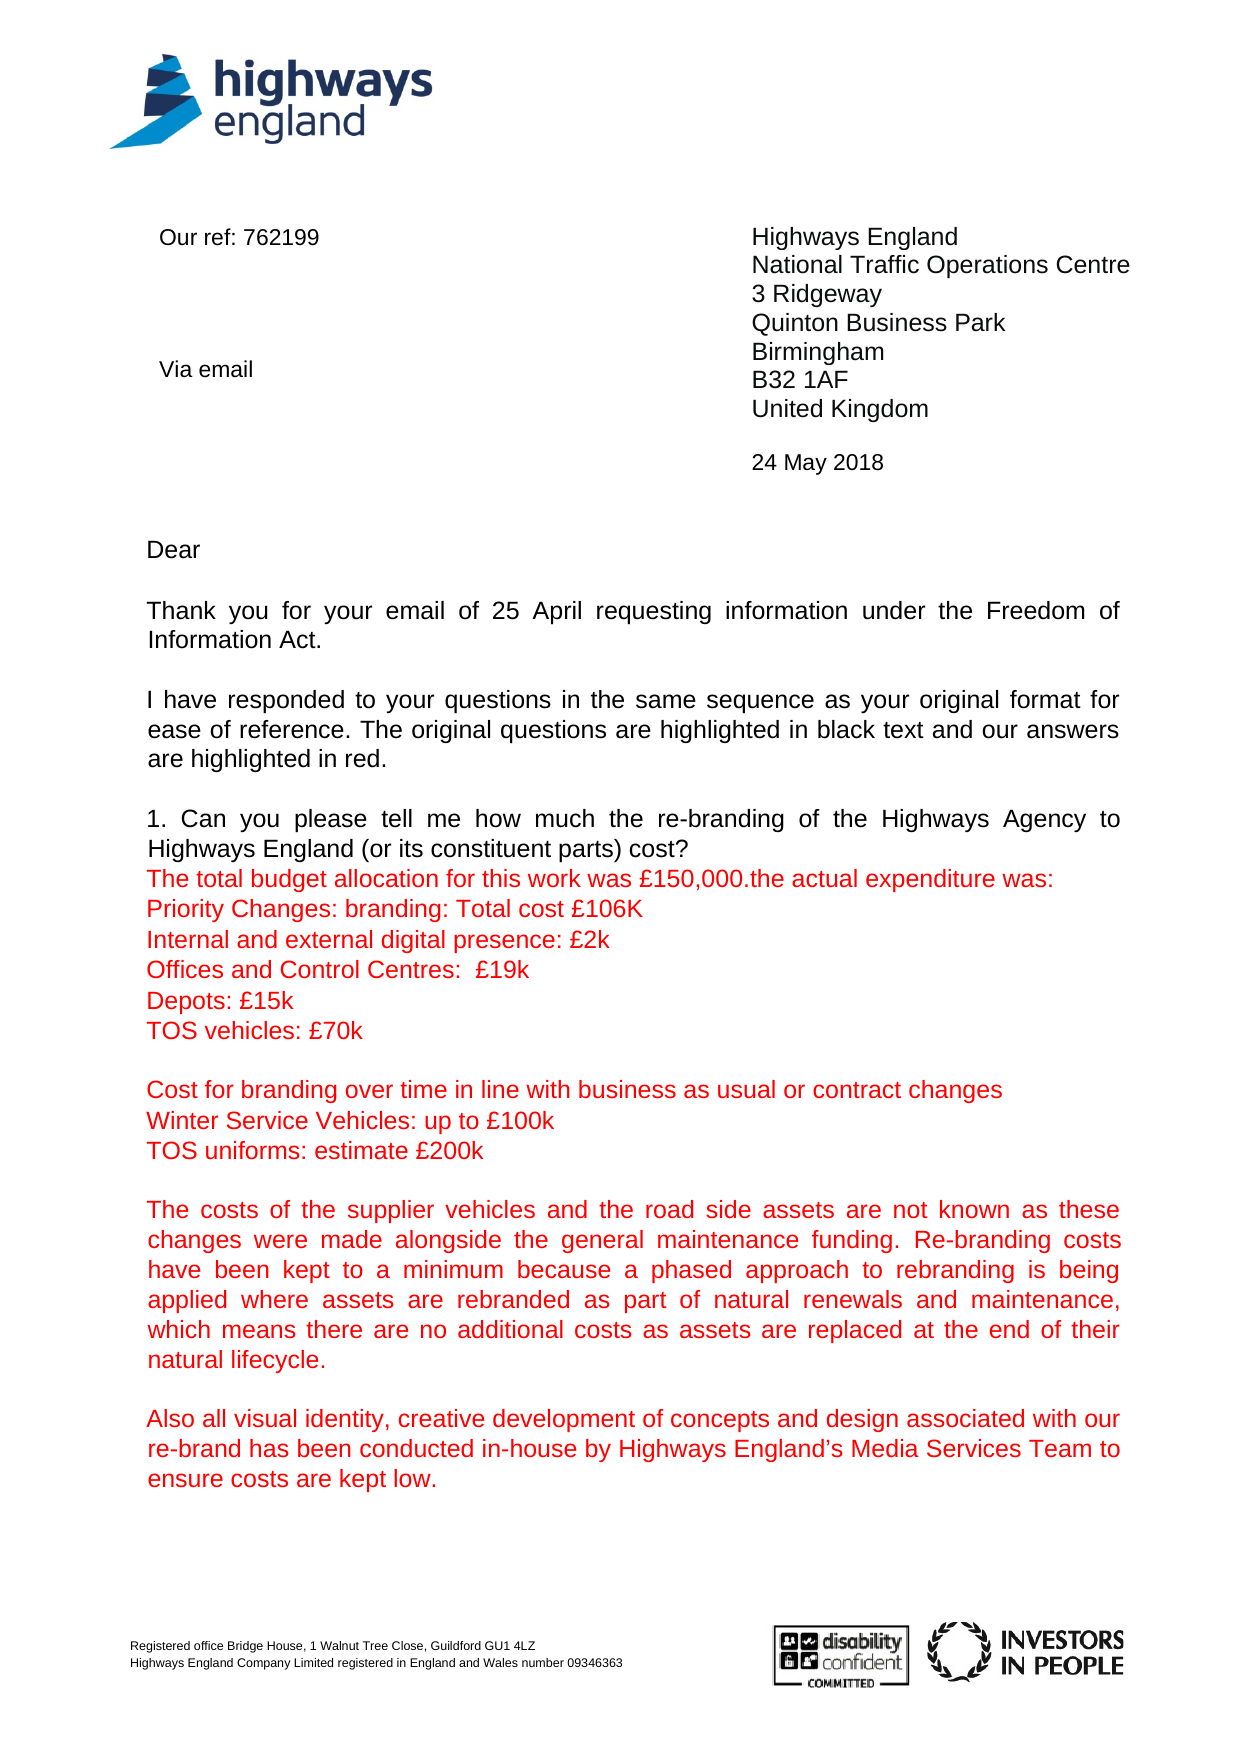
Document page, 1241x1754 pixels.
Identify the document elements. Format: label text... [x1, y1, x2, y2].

text Cost for branding over time in line with business as usual or contract changes [146, 1075, 1122, 1104]
text Depots: £15k [146, 986, 1122, 1014]
text Thank you for your email of 25 April requesting information under the Freedom of Information Act. [146, 596, 1122, 654]
text The total budget allocation for this work was £150,000.the actual expenditure was: [146, 864, 1122, 893]
table_header Highways England National Traffic Operations Centre 3 Ridgeway Quinton Business Park Birmingham B32 1AF United Kingdom 24 May 2018 [740, 195, 1171, 508]
text TOS vehicles: £70k [146, 1016, 1122, 1045]
text Dear [146, 535, 1122, 563]
text Internal and external digital presence: £2k [146, 925, 1122, 953]
text 1. Can you please tell me how much the re-branding of the Highways Agency to Highways England (or its constituent parts) cost? [146, 804, 1122, 862]
text I have responded to your questions in the same sequence as your original format for ease of reference. The original questions are highlighted in black text and our answers are highlighted in red. [146, 685, 1122, 773]
text Offices and Control Centres: £19k [146, 955, 1122, 984]
text Winter Service Vehicles: up to £100k [146, 1106, 1122, 1134]
text Priority Changes: branding: Total cost £106K [146, 894, 1122, 923]
table_header Our ref: 762199 Via email [148, 195, 740, 508]
text Also all visual identity, creative development of concepts and design associated with our re-brand has been conducted in-house by Highways England’s Media Services Team to ensure costs are kept low. [146, 1404, 1122, 1492]
text The costs of the supplier vehicles and the road side assets are not known as these changes were made alongside the general maintenance funding. Re-branding costs have been kept to a minimum because a phased approach to rebranding is being applied where assets are rebranded as part of natural renewals and maintenance, which means there are no additional costs as assets are replaced at the end of their natural lifecycle. [146, 1195, 1122, 1373]
text TOS uniforms: estimate £200k [146, 1136, 1122, 1165]
